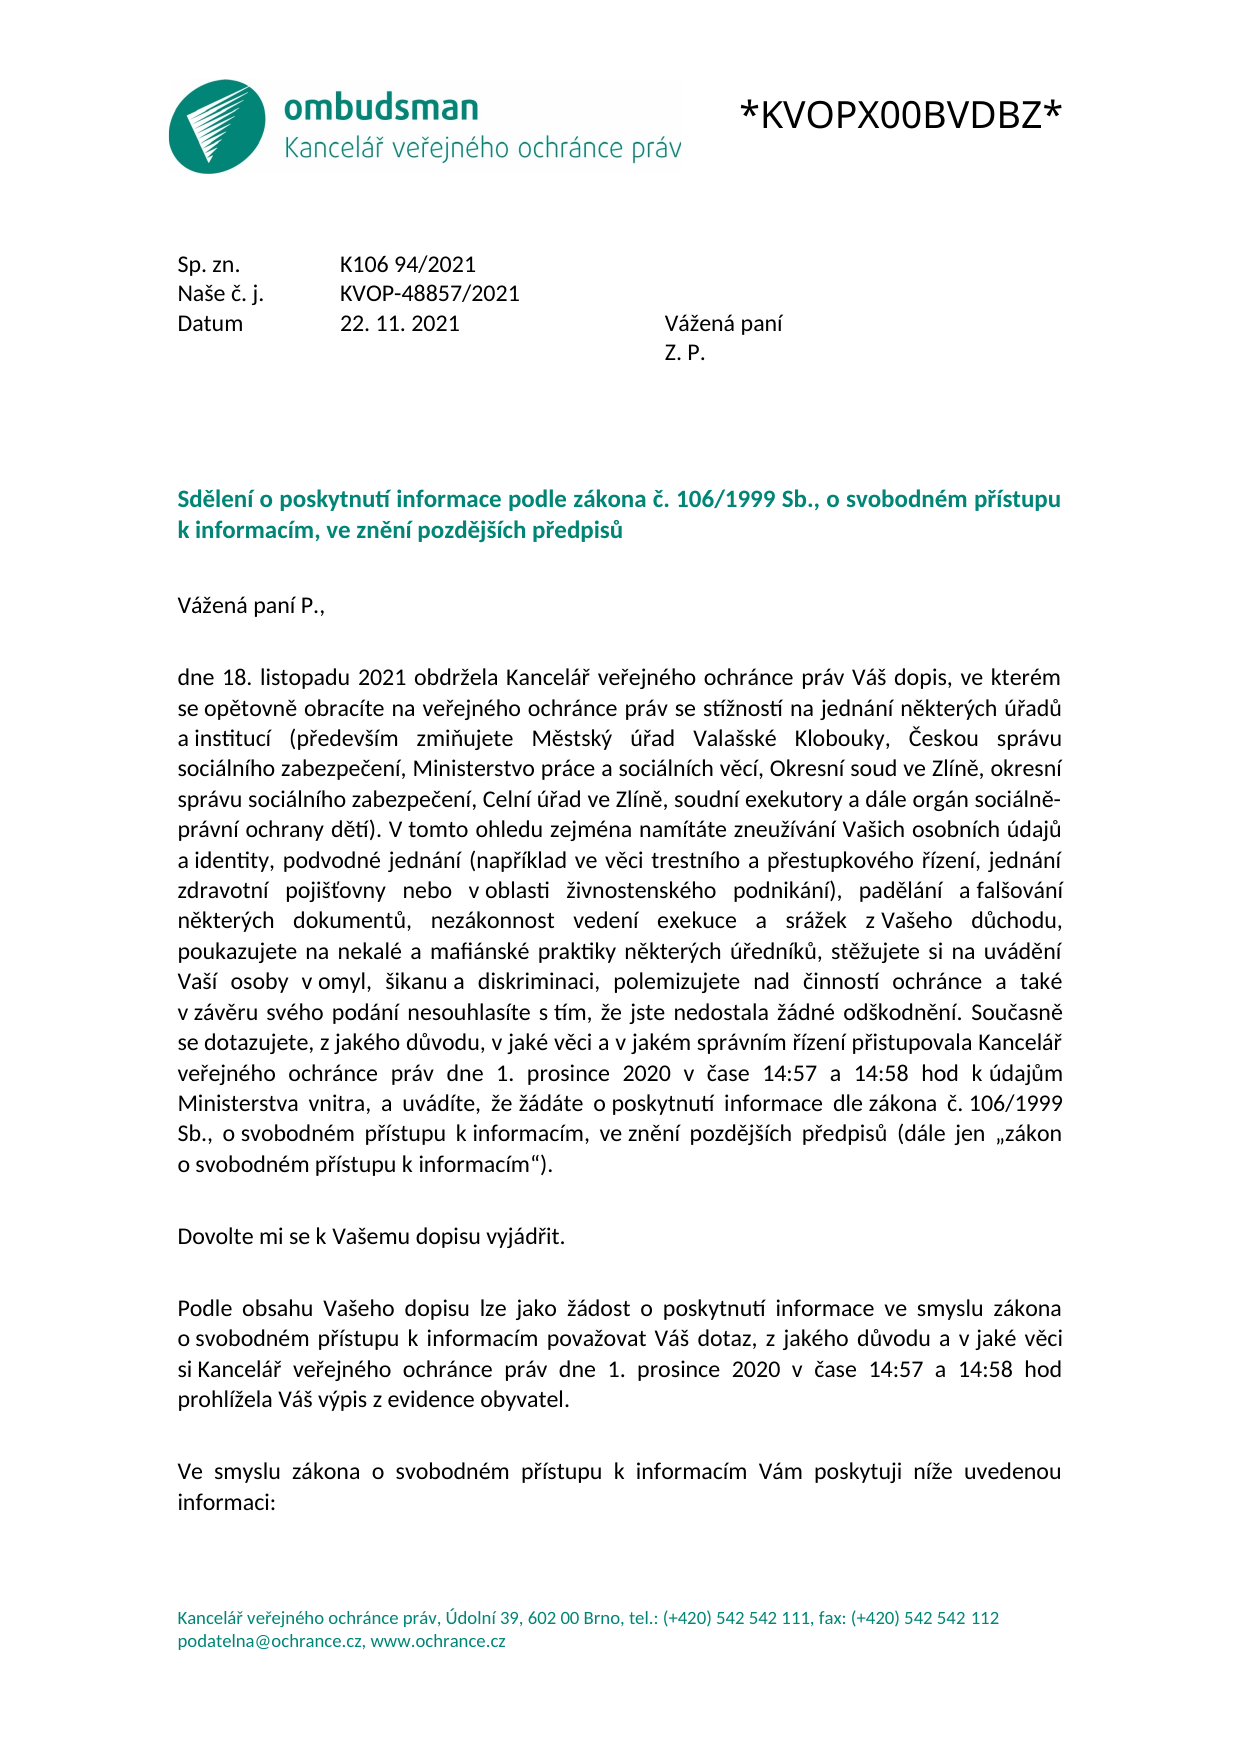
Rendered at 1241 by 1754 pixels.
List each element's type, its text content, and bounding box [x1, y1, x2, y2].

table_header K106 94/2021 KVOP-48857/2021 22. 11. 2021 [340, 191, 664, 483]
text Podle obsahu Vašeho dopisu lze jako žádost o poskytnutí informace ve smyslu zákona o svobodném přístupu k informacím považovat Váš dotaz, z jakého důvodu a v jaké věci si Kancelář veřejného ochránce práv dne 1. prosince 2020 v čase 14:57 a 14:58 hod prohlížela Váš výpis z evidence obyvatel. [177, 1293, 1063, 1414]
text Dovolte mi se k Vašemu dopisu vyjádřit. [177, 1221, 1063, 1250]
table_header Sp. zn. Naše č. j. Datum [177, 191, 340, 483]
text Sdělení o poskytnutí informace podle zákona č. 106/1999 Sb., o svobodném přístupu k informacím, ve znění pozdějších předpisů [177, 483, 1063, 544]
table_header Vážená paní Z. P. [665, 191, 1085, 483]
text dne 18. listopadu 2021 obdržela Kancelář veřejného ochránce práv Váš dopis, ve kterém se opětovně obracíte na veřejného ochránce práv se stížností na jednání některých úřadů a institucí (především zmiňujete Městský úřad Valašské Klobouky, Českou správu sociálního zabezpečení, Ministerstvo práce a sociálních věcí, Okresní soud ve Zlíně, okresní správu sociálního zabezpečení, Celní úřad ve Zlíně, soudní exekutory a dále orgán sociálně-právní ochrany dětí). V tomto ohledu zejména namítáte zneužívání Vašich osobních údajů a identity, podvodné jednání (například ve věci trestního a přestupkového řízení, jednání zdravotní pojišťovny nebo v oblasti živnostenského podnikání), padělání a falšování některých dokumentů, nezákonnost vedení exekuce a srážek z Vašeho důchodu, poukazujete na nekalé a mafiánské praktiky některých úředníků, stěžujete si na uvádění Vaší osoby v omyl, šikanu a diskriminaci, polemizujete nad činností ochránce a také v závěru svého podání nesouhlasíte s tím, že jste nedostala žádné odškodnění. Současně se dotazujete, z jakého důvodu, v jaké věci a v jakém správním řízení přistupovala Kancelář veřejného ochránce práv dne 1. prosince 2020 v čase 14:57 a 14:58 hod k údajům Ministerstva vnitra, a uvádíte, že žádáte o poskytnutí informace dle zákona č. 106/1999 Sb., o svobodném přístupu k informacím, ve znění pozdějších předpisů (dále jen „zákon o svobodném přístupu k informacím“). [177, 662, 1063, 1178]
text Ve smyslu zákona o svobodném přístupu k informacím Vám poskytuji níže uvedenou informaci: [177, 1456, 1063, 1516]
text Vážená paní P., [177, 590, 1063, 619]
